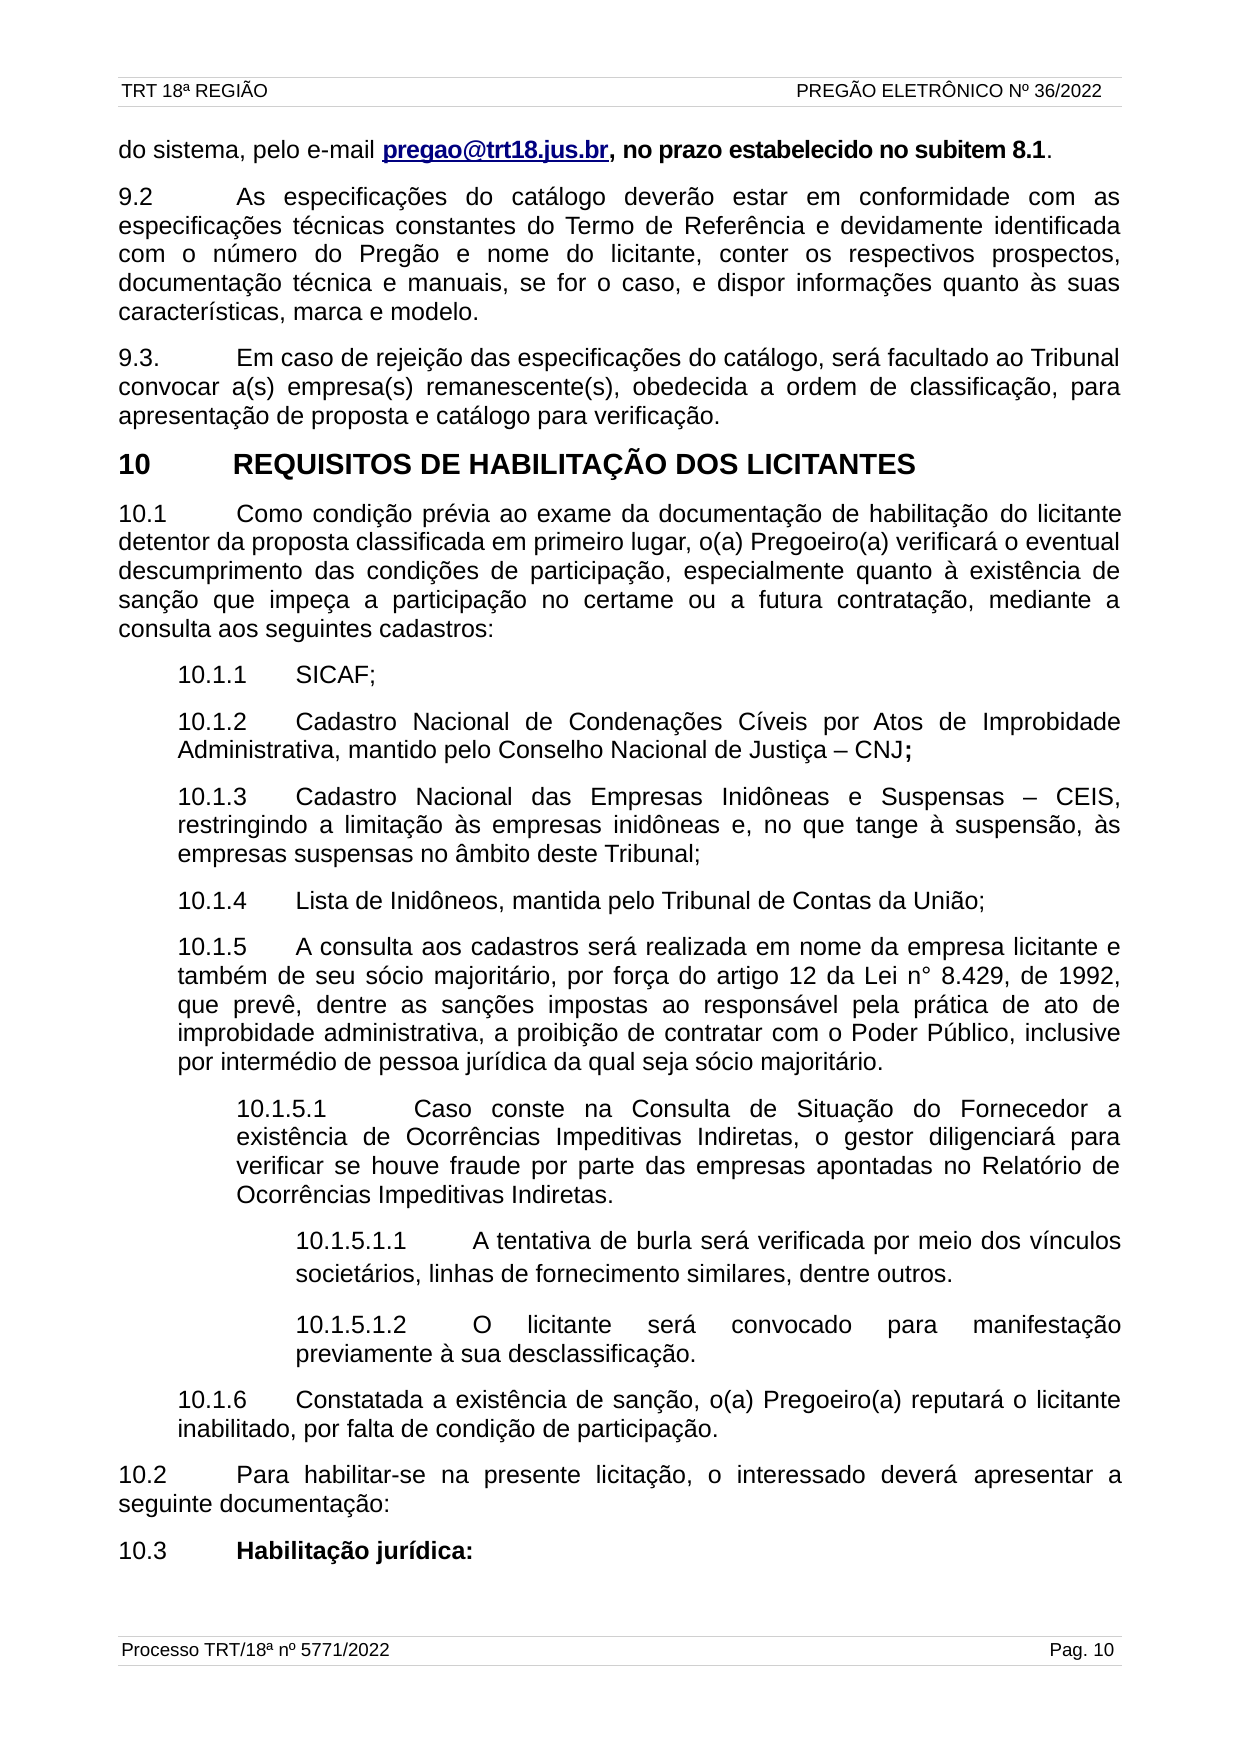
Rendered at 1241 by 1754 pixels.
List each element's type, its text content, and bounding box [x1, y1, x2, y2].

text do sistema, pelo e-mail pregao@trt18.jus.br, no prazo estabelecido no subitem 8.1. [118, 136, 1122, 164]
text 10.1.5.1.2 O licitante será convocado para manifestação previamente à sua desclassificação. [295, 1310, 1122, 1368]
text 10.1.6 Constatada a existência de sanção, o(a) Pregoeiro(a) reputará o licitante inabilitado, por falta de condição de participação. [177, 1385, 1122, 1443]
text 9.3. Em caso de rejeição das especificações do catálogo, será facultado ao Tribunal convocar a(s) empresa(s) remanescente(s), obedecida a ordem de classificação, para apresentação de proposta e catálogo para verificação. [118, 343, 1122, 430]
list 10.1.5.1.1 A tentativa de burla será verificada por meio dos vínculos societários, linhas de fornecimento similares, dentre outros. [295, 1226, 1122, 1288]
text 10.1.3 Cadastro Nacional das Empresas Inidôneas e Suspensas – CEIS, restringindo a limitação às empresas inidôneas e, no que tange à suspensão, às empresas suspensas no âmbito deste Tribunal; [177, 782, 1122, 868]
text 10.1.5.1 Caso conste na Consulta de Situação do Fornecedor a existência de Ocorrências Impeditivas Indiretas, o gestor diligenciará para verificar se houve fraude por parte das empresas apontadas no Relatório de Ocorrências Impeditivas Indiretas. [236, 1094, 1122, 1209]
text 10.3 Habilitação jurídica: [118, 1536, 1122, 1564]
text 10 REQUISITOS DE HABILITAÇÃO DOS LICITANTES [118, 447, 1122, 481]
text 9.2 As especificações do catálogo deverão estar em conformidade com as especificações técnicas constantes do Termo de Referência e devidamente identificada com o número do Pregão e nome do licitante, conter os respectivos prospectos, documentação técnica e manuais, se for o caso, e dispor informações quanto às suas características, marca e modelo. [118, 182, 1122, 326]
text 10.1.5 A consulta aos cadastros será realizada em nome da empresa licitante e também de seu sócio majoritário, por força do artigo 12 da Lei n° 8.429, de 1992, que prevê, dentre as sanções impostas ao responsável pela prática de ato de improbidade administrativa, a proibição de contratar com o Poder Público, inclusive por intermédio de pessoa jurídica da qual seja sócio majoritário. [177, 932, 1122, 1076]
text 10.1 Como condição prévia ao exame da documentação de habilitação do licitante detentor da proposta classificada em primeiro lugar, o(a) Pregoeiro(a) verificará o eventual descumprimento das condições de participação, especialmente quanto à existência de sanção que impeça a participação no certame ou a futura contratação, mediante a consulta aos seguintes cadastros: [118, 499, 1122, 642]
text 10.1.2 Cadastro Nacional de Condenações Cíveis por Atos de Improbidade Administrativa, mantido pelo Conselho Nacional de Justiça – CNJ; [177, 707, 1122, 764]
text 10.1.4 Lista de Inidôneos, mantida pelo Tribunal de Contas da União; [177, 886, 1122, 914]
text 10.1.1 SICAF; [177, 660, 1122, 689]
text 10.2 Para habilitar-se na presente licitação, o interessado deverá apresentar a seguinte documentação: [118, 1461, 1122, 1518]
